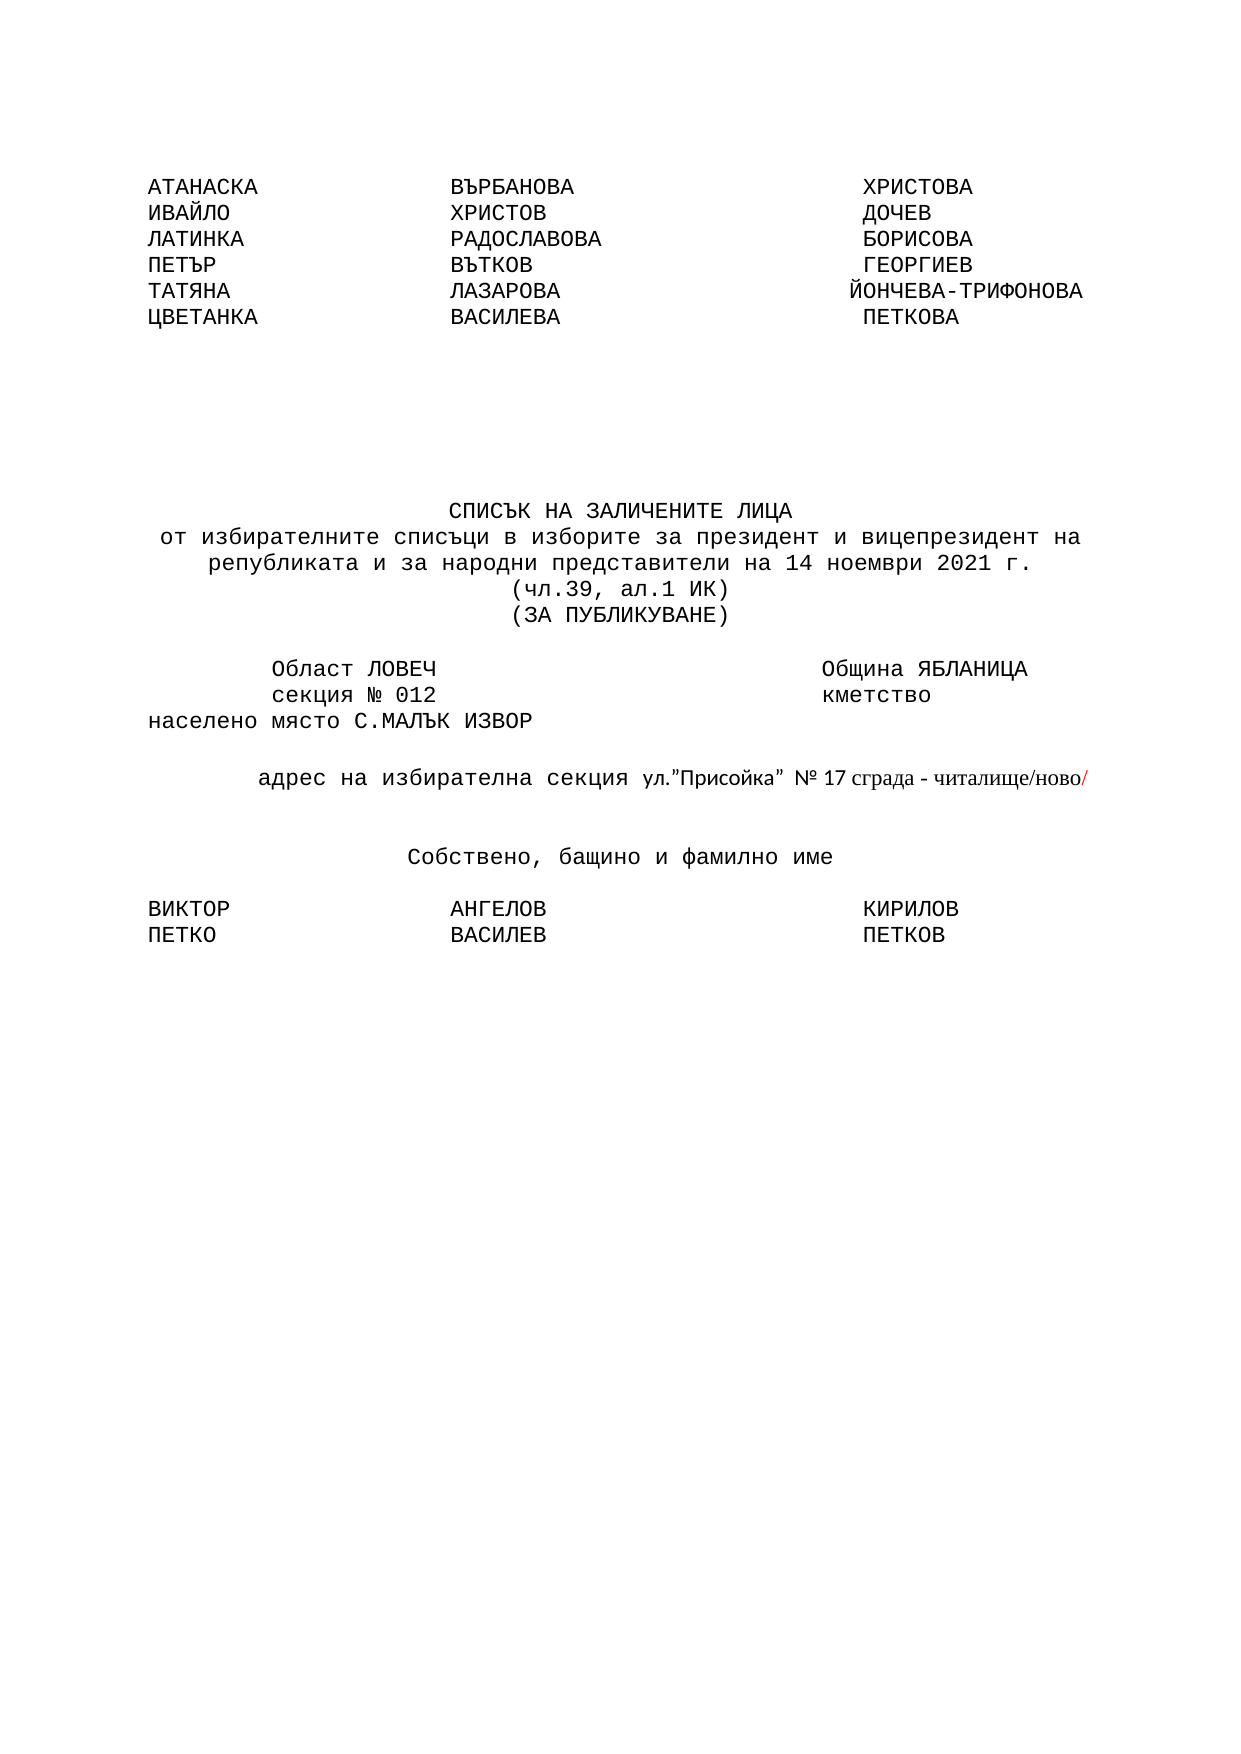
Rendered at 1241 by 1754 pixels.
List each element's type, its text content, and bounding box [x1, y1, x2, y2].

text (чл.39, ал.1 ИК) [148, 577, 1093, 603]
text ПЕТЪР ВЪТКОВ ГЕОРГИЕВ [148, 253, 1093, 279]
text ИВАЙЛО ХРИСТОВ ДОЧЕВ [148, 202, 1093, 227]
text АТАНАСКА ВЪРБАНОВА ХРИСТОВА [148, 176, 1093, 202]
text ВИКТОР АНГЕЛОВ КИРИЛОВ [148, 897, 1093, 923]
text Област ЛОВЕЧ Община ЯБЛАНИЦА [148, 657, 1093, 683]
text републиката и за народни представители на 14 ноември 2021 г. [148, 551, 1093, 577]
text (ЗА ПУБЛИКУВАНЕ) [148, 603, 1093, 629]
text ТАТЯНА ЛАЗАРОВА ЙОНЧЕВА-ТРИФОНОВА [148, 279, 1093, 305]
text ЛАТИНКА РАДОСЛАВОВА БОРИСОВА [148, 227, 1093, 253]
text от избирателните списъци в изборите за президент и вицепрезидент на [148, 525, 1093, 551]
text адрес на избирателна секция ул.”Присойка” № 17 сграда - читалище/ново/ [148, 763, 1093, 792]
text секция № 012 кметство населено място С.МАЛЪК ИЗВОР [148, 683, 1093, 735]
text ПЕТКО ВАСИЛЕВ ПЕТКОВ [148, 923, 1093, 949]
text ЦВЕТАНКА ВАСИЛЕВА ПЕТКОВА [148, 305, 1093, 331]
text СПИСЪК НА ЗАЛИЧЕНИТЕ ЛИЦА [148, 499, 1093, 525]
text Собствено, бащино и фамилно име [148, 845, 1093, 871]
